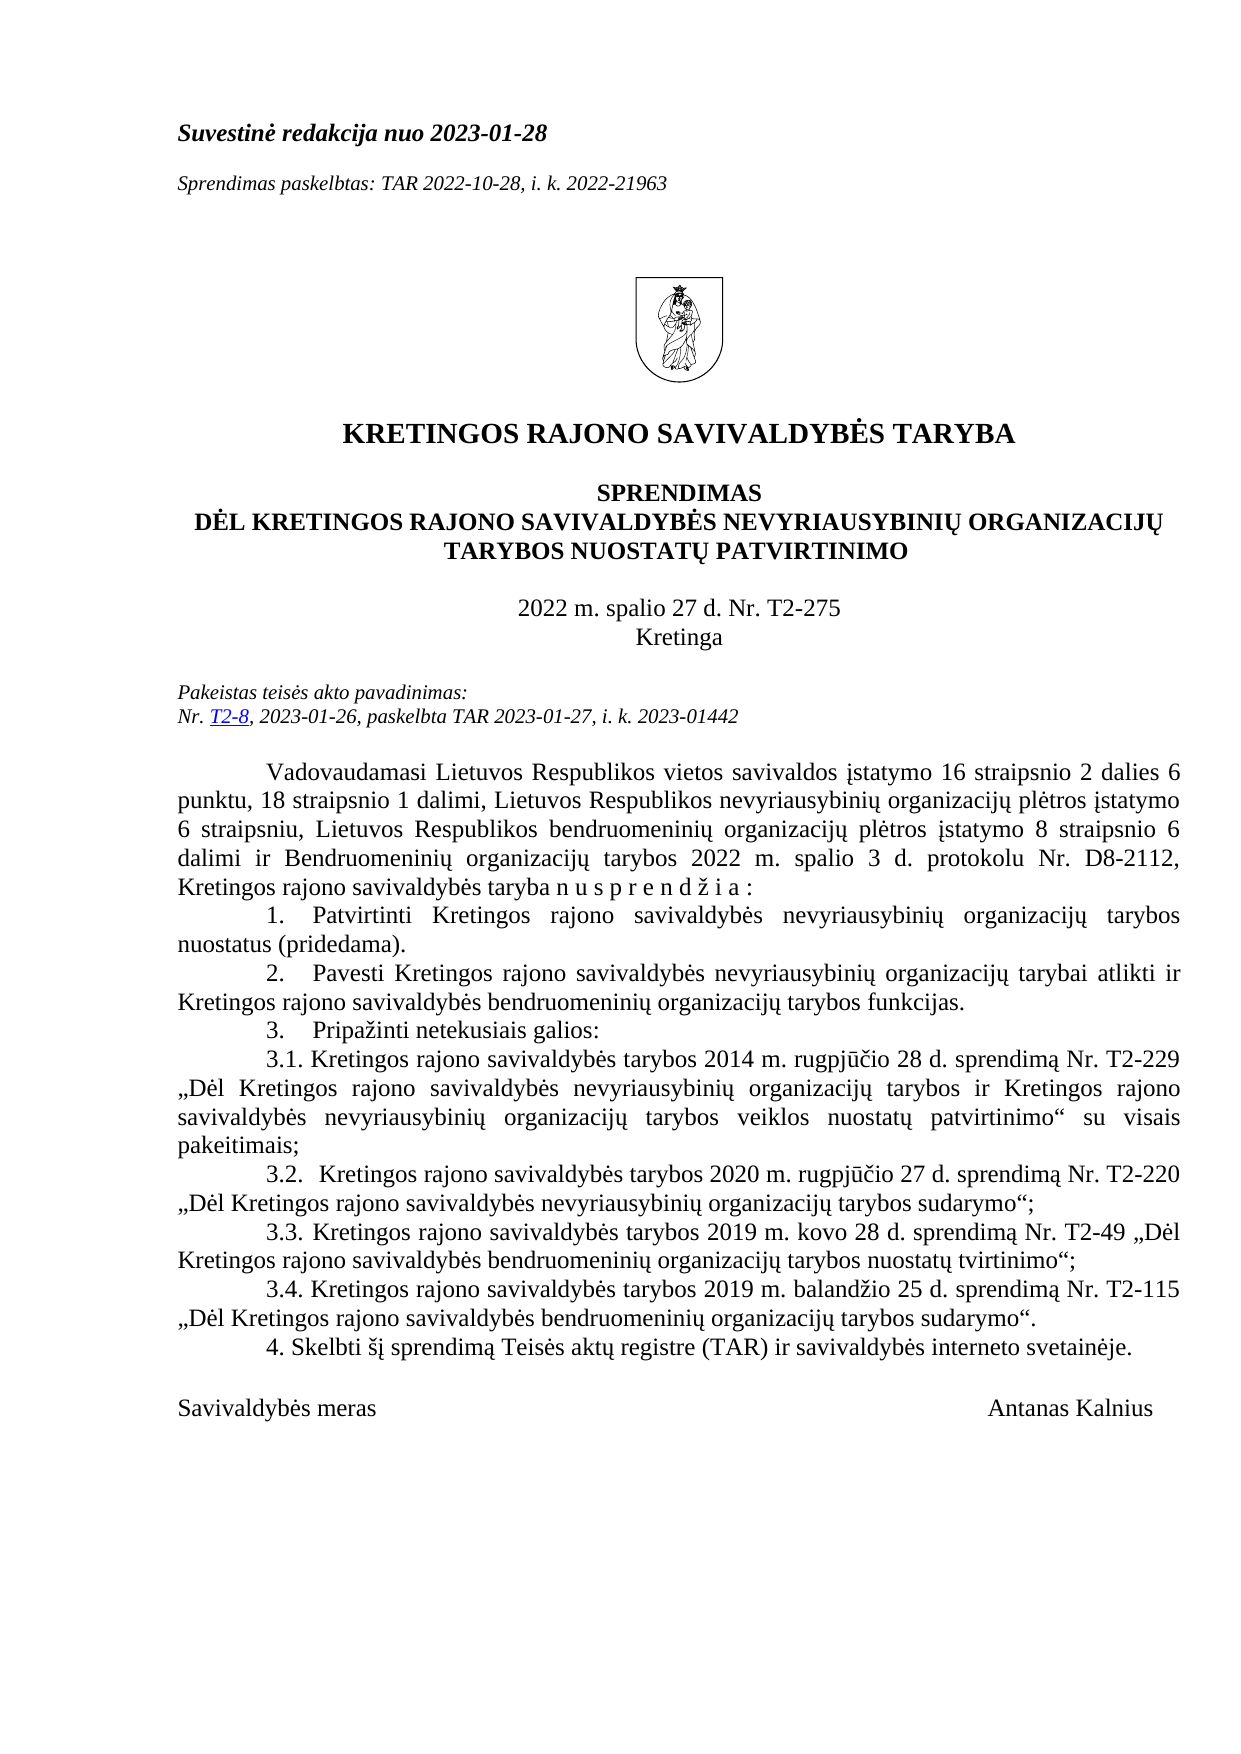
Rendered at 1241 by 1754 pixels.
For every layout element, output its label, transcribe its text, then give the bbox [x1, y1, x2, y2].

text Pakeistas teisės akto pavadinimas: [177, 680, 1181, 704]
text 3. Pripažinti netekusiais galios: [177, 1015, 1181, 1044]
text Vadovaudamasi Lietuvos Respublikos vietos savivaldos įstatymo 16 straipsnio 2 dalies 6 punktu, 18 straipsnio 1 dalimi, Lietuvos Respublikos nevyriausybinių organizacijų plėtros įstatymo 6 straipsniu, Lietuvos Respublikos bendruomeninių organizacijų plėtros įstatymo 8 straipsnio 6 dalimi ir Bendruomeninių organizacijų tarybos 2022 m. spalio 3 d. protokolu Nr. D8-2112, Kretingos rajono savivaldybės taryba nusprendžia: [177, 757, 1181, 900]
text 4. Skelbti šį sprendimą Teisės aktų registre (TAR) ir savivaldybės interneto svetainėje. [266, 1332, 1181, 1360]
text Kretinga [177, 622, 1181, 651]
text 3.1. Kretingos rajono savivaldybės tarybos 2014 m. rugpjūčio 28 d. sprendimą Nr. T2-229 „Dėl Kretingos rajono savivaldybės nevyriausybinių organizacijų tarybos ir Kretingos rajono savivaldybės nevyriausybinių organizacijų tarybos veiklos nuostatų patvirtinimo“ su visais pakeitimais; [177, 1044, 1181, 1159]
text Sprendimas paskelbtas: TAR 2022-10-28, i. k. 2022-21963 [177, 171, 1181, 195]
text 3.3. Kretingos rajono savivaldybės tarybos 2019 m. kovo 28 d. sprendimą Nr. T2-49 „Dėl Kretingos rajono savivaldybės bendruomeninių organizacijų tarybos nuostatų tvirtinimo“; [177, 1217, 1181, 1274]
text 2022 m. spalio 27 d. Nr. T2-275 [177, 593, 1181, 622]
text Suvestinė redakcija nuo 2023-01-28 [177, 118, 1181, 147]
text Nr. T2-8, 2023-01-26, paskelbta TAR 2023-01-27, i. k. 2023-01442 [177, 704, 1181, 728]
text 1. Patvirtinti Kretingos rajono savivaldybės nevyriausybinių organizacijų tarybos nuostatus (pridedama). [177, 900, 1181, 958]
text 2. Pavesti Kretingos rajono savivaldybės nevyriausybinių organizacijų tarybai atlikti ir Kretingos rajono savivaldybės bendruomeninių organizacijų tarybos funkcijas. [177, 958, 1181, 1015]
text 3.4. Kretingos rajono savivaldybės tarybos 2019 m. balandžio 25 d. sprendimą Nr. T2-115 „Dėl Kretingos rajono savivaldybės bendruomeninių organizacijų tarybos sudarymo“. [177, 1274, 1181, 1332]
text DĖL KRETINGOS RAJONO SAVIVALDYBĖS NEVYRIAUSYBINIŲ ORGANIZACIJŲ TARYBOS NUOSTATŲ PATVIRTINIMO [177, 507, 1181, 565]
text SPRENDIMAS [177, 478, 1181, 507]
subtitle KRETINGOS RAJONO SAVIVALDYBĖS TARYBA [177, 416, 1181, 450]
text 3.2. Kretingos rajono savivaldybės tarybos 2020 m. rugpjūčio 27 d. sprendimą Nr. T2-220 „Dėl Kretingos rajono savivaldybės nevyriausybinių organizacijų tarybos sudarymo“; [177, 1159, 1181, 1217]
text Savivaldybės meras Antanas Kalnius [177, 1393, 1181, 1422]
